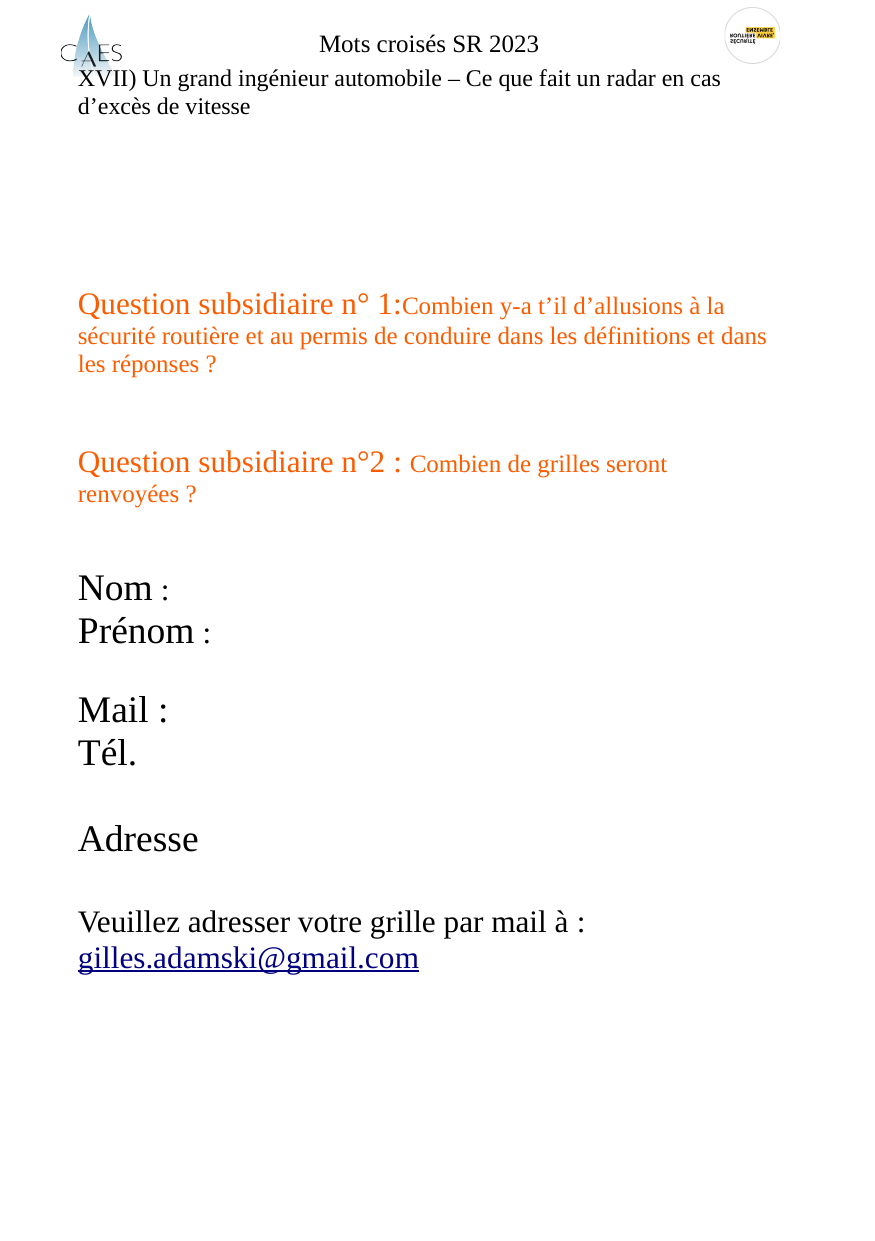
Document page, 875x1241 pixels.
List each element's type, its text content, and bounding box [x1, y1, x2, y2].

text Nom : Prénom : [78, 565, 780, 651]
text XVII) Un grand ingénieur automobile – Ce que fait un radar en cas d’excès de vitesse [78, 64, 780, 119]
text Veuillez adresser votre grille par mail à : gilles.adamski@gmail.com [78, 903, 780, 975]
text Question subsidiaire n° 1:Combien y-a t’il d’allusions à la sécurité routière et au permis de conduire dans les définitions et dans les réponses ? [78, 285, 780, 378]
text Tél. [78, 731, 780, 774]
text Adresse [78, 817, 780, 860]
text Mail : [78, 687, 780, 731]
text Question subsidiaire n°2 : Combien de grilles seront renvoyées ? [78, 443, 780, 508]
